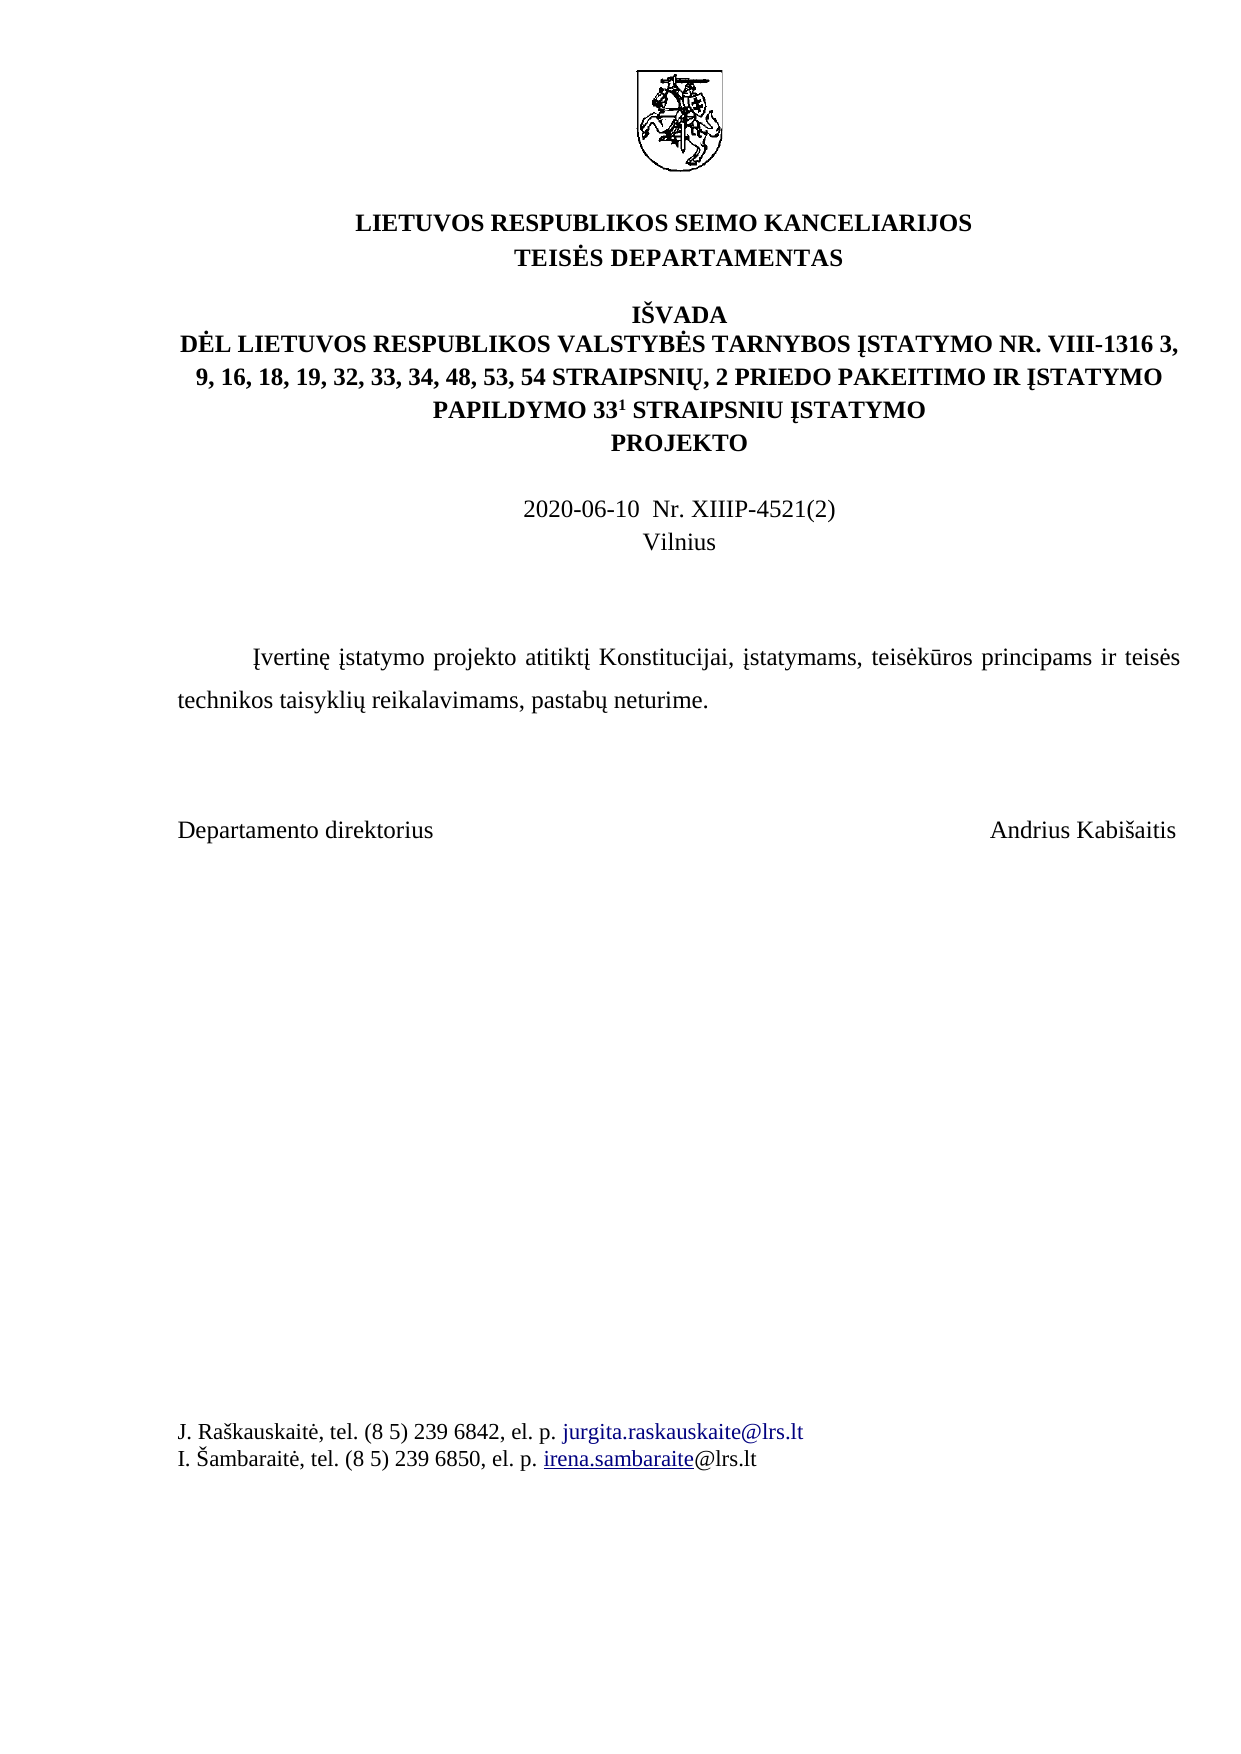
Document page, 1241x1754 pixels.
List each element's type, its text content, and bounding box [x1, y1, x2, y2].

text Departamento direktorius Andrius Kabišaitis [177, 815, 1181, 843]
text Įvertinę įstatymo projekto atitiktį Konstitucijai, įstatymams, teisėkūros principams ir teisės technikos taisyklių reikalavimams, pastabų neturime. [177, 642, 1181, 714]
text IŠVADA [177, 300, 1181, 329]
text TEISĖS DEPARTAMENTAS [177, 243, 1180, 272]
text PROJEKTO [177, 428, 1181, 457]
text 2020-06-10 Nr. XIIIP-4521(2) [177, 494, 1181, 523]
text DĖL LIETUVOS RESPUBLIKOS VALSTYBĖS TARNYBOS ĮSTATYMO NR. VIII-1316 3, 9, 16, 18, 19, 32, 33, 34, 48, 53, 54 STRAIPSNIŲ, 2 PRIEDO PAKEITIMO IR ĮSTATYMO PAPILDYMO 331 STRAIPSNIU ĮSTATYMO [177, 329, 1181, 424]
text J. Raškauskaitė, tel. (8 5) 239 6842, el. p. jurgita.raskauskaite@lrs.lt [177, 1418, 1181, 1445]
text Vilnius [177, 527, 1181, 556]
text LIETUVOS RESPUBLIKOS SEIMO KANCELIARIJOS [177, 208, 1151, 237]
text I. Šambaraitė, tel. (8 5) 239 6850, el. p. irena.sambaraite@lrs.lt [177, 1445, 1181, 1471]
